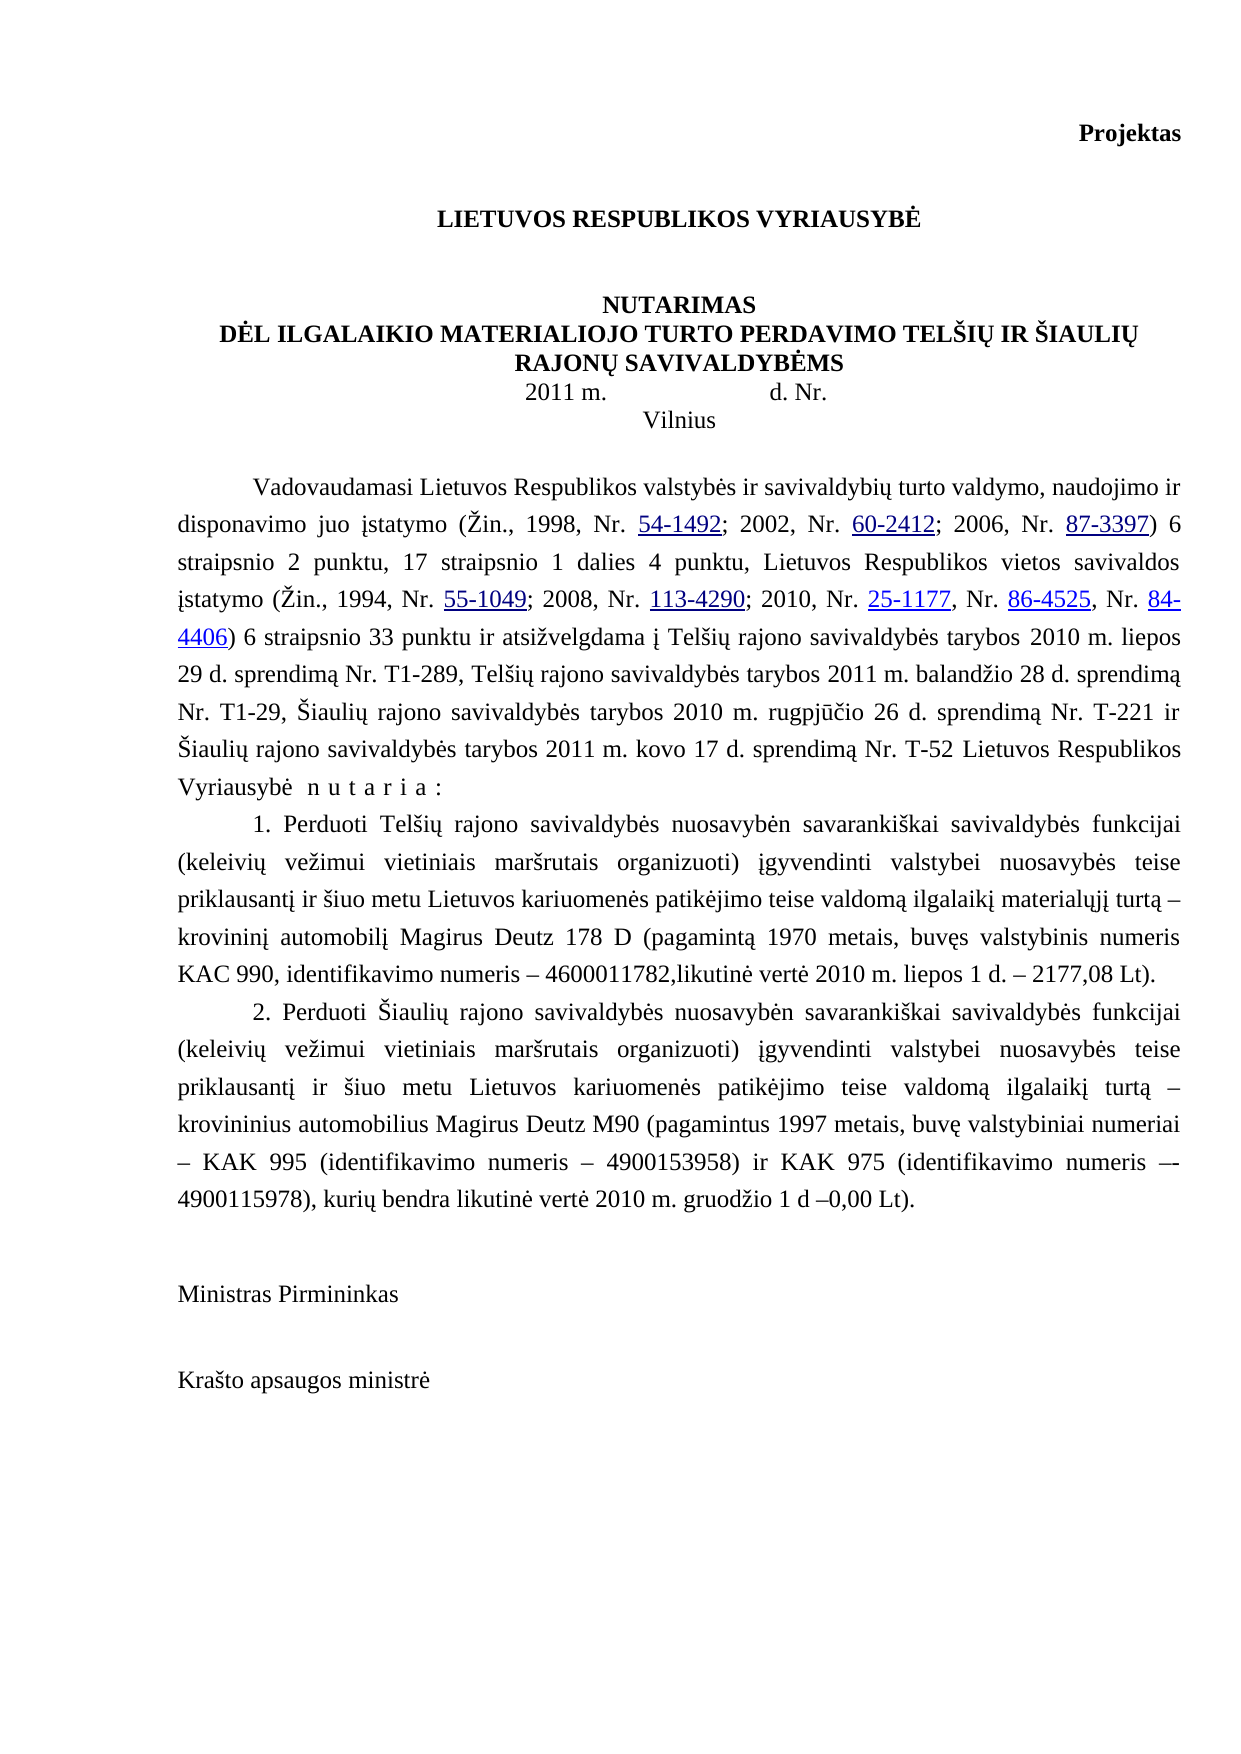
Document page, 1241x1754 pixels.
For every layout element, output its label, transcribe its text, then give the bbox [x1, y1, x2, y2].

text 1. Perduoti Telšių rajono savivaldybės nuosavybėn savarankiškai savivaldybės funkcijai (keleivių vežimui vietiniais maršrutais organizuoti) įgyvendinti valstybei nuosavybės teise priklausantį ir šiuo metu Lietuvos kariuomenės patikėjimo teise valdomą ilgalaikį materialųjį turtą –krovininį automobilį Magirus Deutz 178 D (pagamintą 1970 metais, buvęs valstybinis numeris KAC 990, identifikavimo numeris – 4600011782,likutinė vertė 2010 m. liepos 1 d. – 2177,08 Lt). [177, 801, 1181, 988]
text Krašto apsaugos ministrė [177, 1366, 1181, 1394]
text Ministras Pirmininkas [177, 1279, 1181, 1308]
text Projektas [177, 118, 1181, 147]
text 2011 m. d. Nr. [177, 377, 1181, 406]
text NUtarimas [177, 291, 1181, 319]
text 2. Perduoti Šiaulių rajono savivaldybės nuosavybėn savarankiškai savivaldybės funkcijai (keleivių vežimui vietiniais maršrutais organizuoti) įgyvendinti valstybei nuosavybės teise priklausantį ir šiuo metu Lietuvos kariuomenės patikėjimo teise valdomą ilgalaikį turtą – krovininius automobilius Magirus Deutz M90 (pagamintus 1997 metais, buvę valstybiniai numeriai – KAK 995 (identifikavimo numeris – 4900153958) ir KAK 975 (identifikavimo numeris –- 4900115978), kurių bendra likutinė vertė 2010 m. gruodžio 1 d –0,00 Lt). [177, 988, 1181, 1213]
text Vadovaudamasi Lietuvos Respublikos valstybės ir savivaldybių turto valdymo, naudojimo ir disponavimo juo įstatymo (Žin., 1998, Nr. 54-1492; 2002, Nr. 60-2412; 2006, Nr. 87-3397) 6 straipsnio 2 punktu, 17 straipsnio 1 dalies 4 punktu, Lietuvos Respublikos vietos savivaldos įstatymo (Žin., 1994, Nr. 55-1049; 2008, Nr. 113-4290; 2010, Nr. 25-1177, Nr. 86-4525, Nr. 84-4406) 6 straipsnio 33 punktu ir atsižvelgdama į Telšių rajono savivaldybės tarybos 2010 m. liepos 29 d. sprendimą Nr. T1-289, Telšių rajono savivaldybės tarybos 2011 m. balandžio 28 d. sprendimą Nr. T1-29, Šiaulių rajono savivaldybės tarybos 2010 m. rugpjūčio 26 d. sprendimą Nr. T-221 ir Šiaulių rajono savivaldybės tarybos 2011 m. kovo 17 d. sprendimą Nr. T-52 Lietuvos Respublikos Vyriausybė nutaria: [177, 463, 1181, 801]
text Lietuvos respublikos Vyriausybė [177, 204, 1181, 233]
text Vilnius [177, 406, 1181, 434]
text DĖL ILGALAIKIO MATERIALIOJO TURTO PERDAVIMO TELŠIŲ IR ŠIAULIŲ RAJONŲ SAVIVALDYBĖMS [177, 319, 1181, 377]
